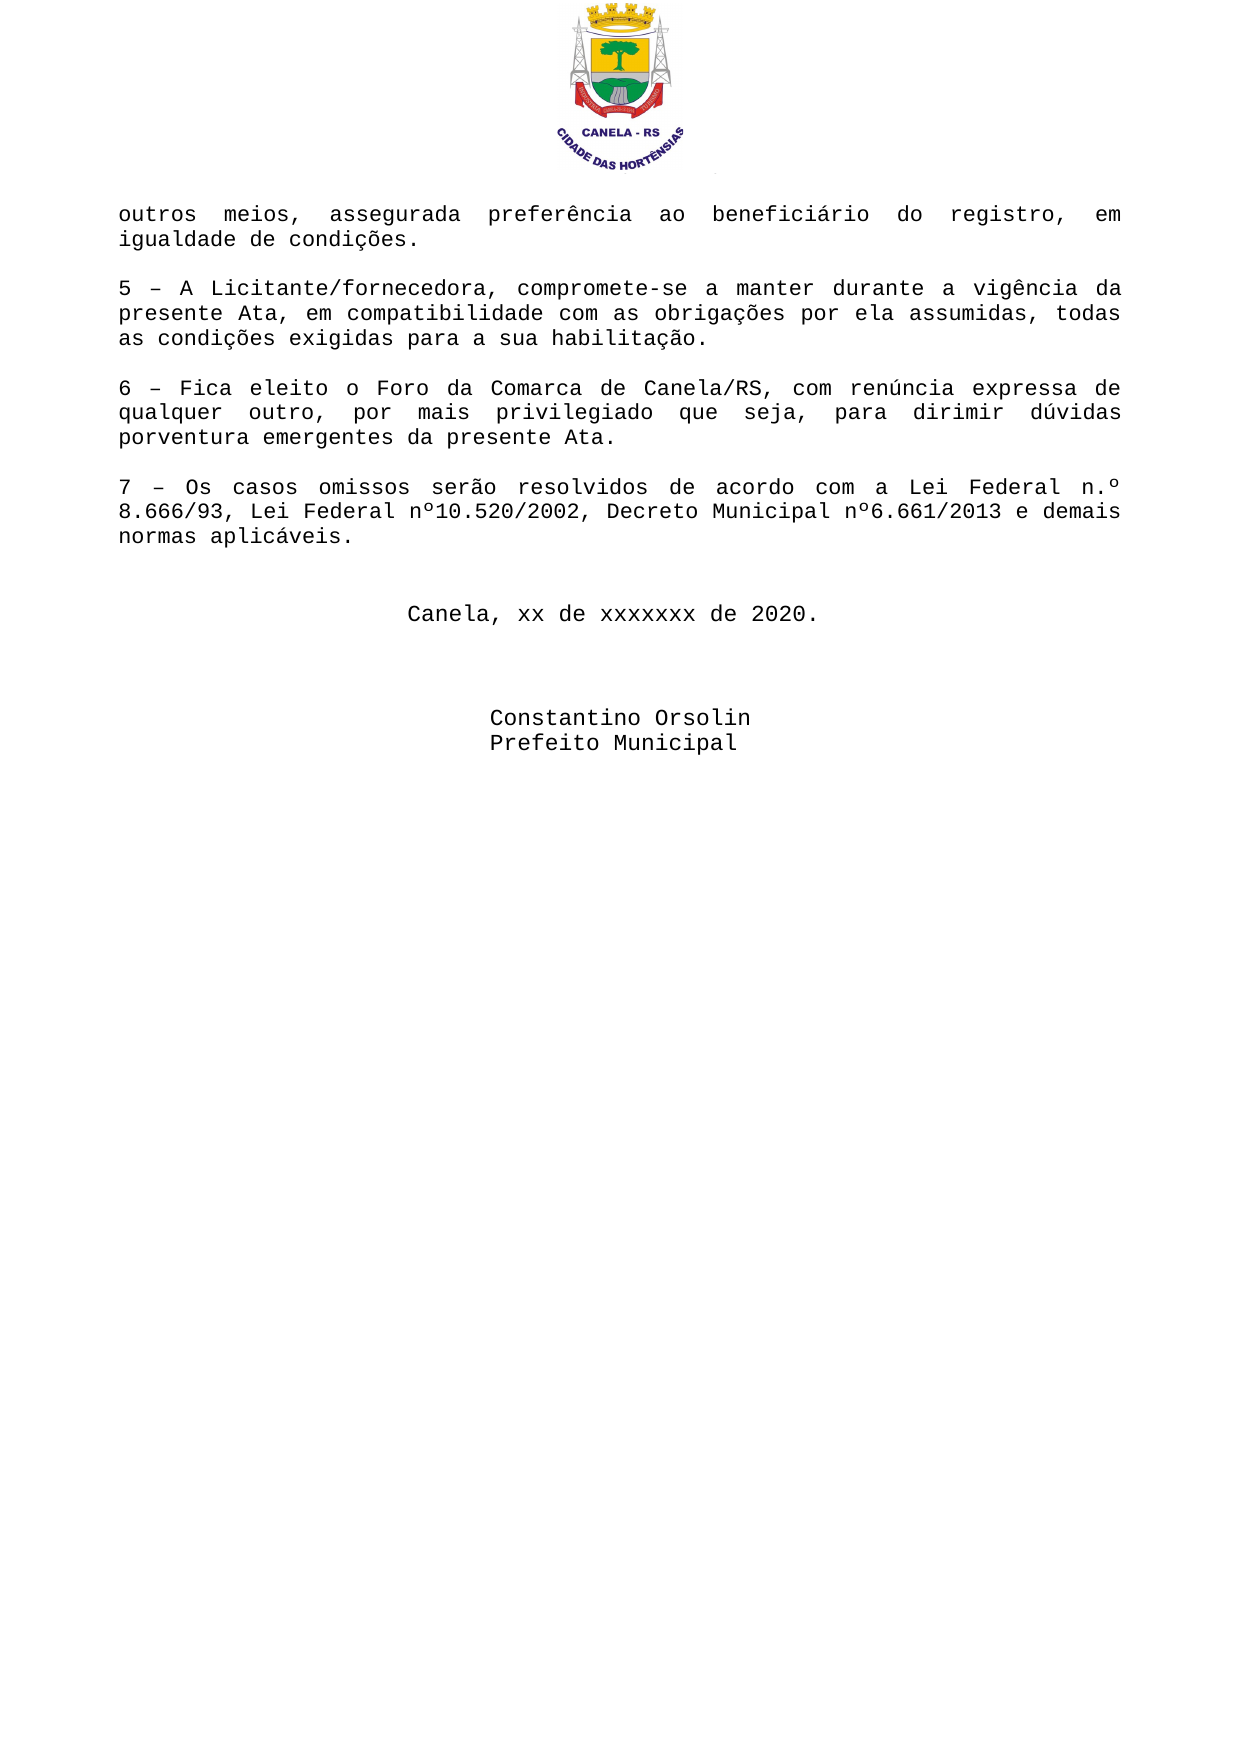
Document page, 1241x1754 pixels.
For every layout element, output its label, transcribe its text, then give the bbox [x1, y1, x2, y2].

text 6 – Fica eleito o Foro da Comarca de Canela/RS, com renúncia expressa de qualquer outro, por mais privilegiado que seja, para dirimir dúvidas porventura emergentes da presente Ata. [118, 377, 1122, 451]
text Constantino Orsolin [118, 706, 1122, 732]
text Canela, xx de xxxxxxx de 2020. [118, 602, 1122, 628]
text outros meios, assegurada preferência ao beneficiário do registro, em igualdade de condições. [118, 203, 1122, 253]
text 5 – A Licitante/fornecedora, compromete-se a manter durante a vigência da presente Ata, em compatibilidade com as obrigações por ela assumidas, todas as condições exigidas para a sua habilitação. [118, 277, 1122, 352]
picture [557, 3, 684, 170]
text 7 – Os casos omissos serão resolvidos de acordo com a Lei Federal n.º 8.666/93, Lei Federal nº10.520/2002, Decreto Municipal nº6.661/2013 e demais normas aplicáveis. [118, 476, 1122, 550]
text Prefeito Municipal [118, 732, 1122, 758]
